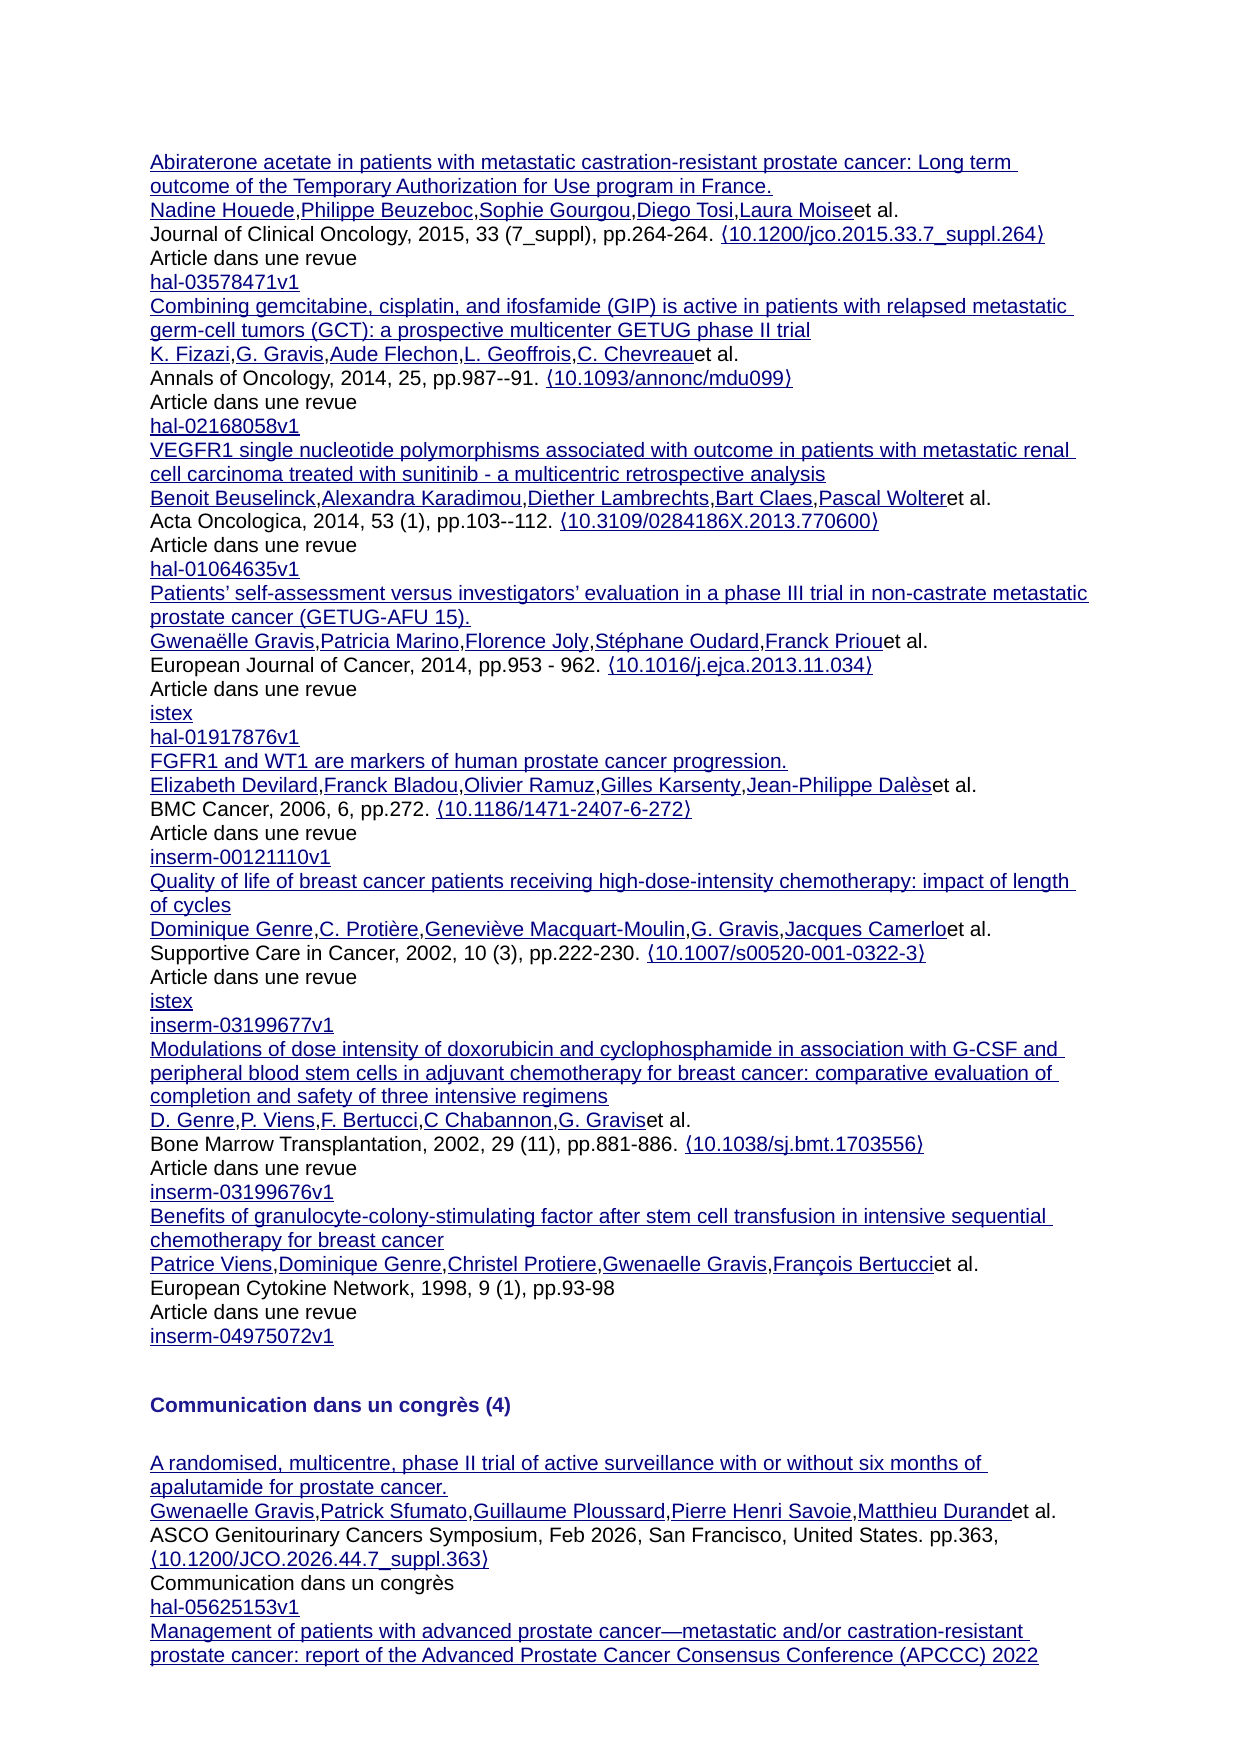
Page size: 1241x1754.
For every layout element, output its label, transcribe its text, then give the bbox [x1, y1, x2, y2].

table_cell VEGFR1 single nucleotide polymorphisms associated with outcome in patients with metastatic renal cell carcinoma treated with sunitinib - a multicentric retrospective analysis Benoit Beuselinck,Alexandra Karadimou,Diether Lambrechts,Bart Claes,Pascal Wolteret al. Acta Oncologica, 2014, 53 (1), pp.103--112. ⟨10.3109/0284186X.2013.770600⟩ Article dans une revue hal-01064635v1 [150, 438, 1090, 581]
table_cell Patients’ self-assessment versus investigators’ evaluation in a phase III trial in non-castrate metastatic prostate cancer (GETUG-AFU 15). Gwenaëlle Gravis,Patricia Marino,Florence Joly,Stéphane Oudard,Franck Priouet al. European Journal of Cancer, 2014, pp.953 - 962. ⟨10.1016/j.ejca.2013.11.034⟩ Article dans une revue istex hal-01917876v1 [150, 581, 1090, 749]
subtitle Communication dans un congrès (4) [150, 1393, 1090, 1417]
table_cell FGFR1 and WT1 are markers of human prostate cancer progression. Elizabeth Devilard,Franck Bladou,Olivier Ramuz,Gilles Karsenty,Jean-Philippe Dalèset al. BMC Cancer, 2006, 6, pp.272. ⟨10.1186/1471-2407-6-272⟩ Article dans une revue inserm-00121110v1 [150, 749, 1090, 869]
table_cell Management of patients with advanced prostate cancer—metastatic and/or castration-resistant prostate cancer: report of the Advanced Prostate Cancer Consensus Conference (APCCC) 2022 [150, 1619, 1090, 1667]
table_cell Abiraterone acetate in patients with metastatic castration-resistant prostate cancer: Long term outcome of the Temporary Authorization for Use program in France. Nadine Houede,Philippe Beuzeboc,Sophie Gourgou,Diego Tosi,Laura Moiseet al. Journal of Clinical Oncology, 2015, 33 (7_suppl), pp.264-264. ⟨10.1200/jco.2015.33.7_suppl.264⟩ Article dans une revue hal-03578471v1 [150, 150, 1090, 294]
table_header A randomised, multicentre, phase II trial of active surveillance with or without six months of apalutamide for prostate cancer. Gwenaelle Gravis,Patrick Sfumato,Guillaume Ploussard,Pierre Henri Savoie,Matthieu Durandet al. ASCO Genitourinary Cancers Symposium, Feb 2026, San Francisco, United States. pp.363, ⟨10.1200/JCO.2026.44.7_suppl.363⟩ Communication dans un congrès hal-05625153v1 [150, 1451, 1090, 1619]
table_cell Modulations of dose intensity of doxorubicin and cyclophosphamide in association with G-CSF and peripheral blood stem cells in adjuvant chemotherapy for breast cancer: comparative evaluation of completion and safety of three intensive regimens D. Genre,P. Viens,F. Bertucci,C Chabannon,G. Graviset al. Bone Marrow Transplantation, 2002, 29 (11), pp.881-886. ⟨10.1038/sj.bmt.1703556⟩ Article dans une revue inserm-03199676v1 [150, 1036, 1090, 1204]
table_cell Combining gemcitabine, cisplatin, and ifosfamide (GIP) is active in patients with relapsed metastatic germ-cell tumors (GCT): a prospective multicenter GETUG phase II trial K. Fizazi,G. Gravis,Aude Flechon,L. Geoffrois,C. Chevreauet al. Annals of Oncology, 2014, 25, pp.987--91. ⟨10.1093/annonc/mdu099⟩ Article dans une revue hal-02168058v1 [150, 294, 1090, 437]
table_cell Benefits of granulocyte-colony-stimulating factor after stem cell transfusion in intensive sequential chemotherapy for breast cancer Patrice Viens,Dominique Genre,Christel Protiere,Gwenaelle Gravis,François Bertucciet al. European Cytokine Network, 1998, 9 (1), pp.93-98 Article dans une revue inserm-04975072v1 [150, 1204, 1090, 1348]
table_cell Quality of life of breast cancer patients receiving high-dose-intensity chemotherapy: impact of length of cycles Dominique Genre,C. Protière,Geneviève Macquart-Moulin,G. Gravis,Jacques Camerloet al. Supportive Care in Cancer, 2002, 10 (3), pp.222-230. ⟨10.1007/s00520-001-0322-3⟩ Article dans une revue istex inserm-03199677v1 [150, 869, 1090, 1036]
